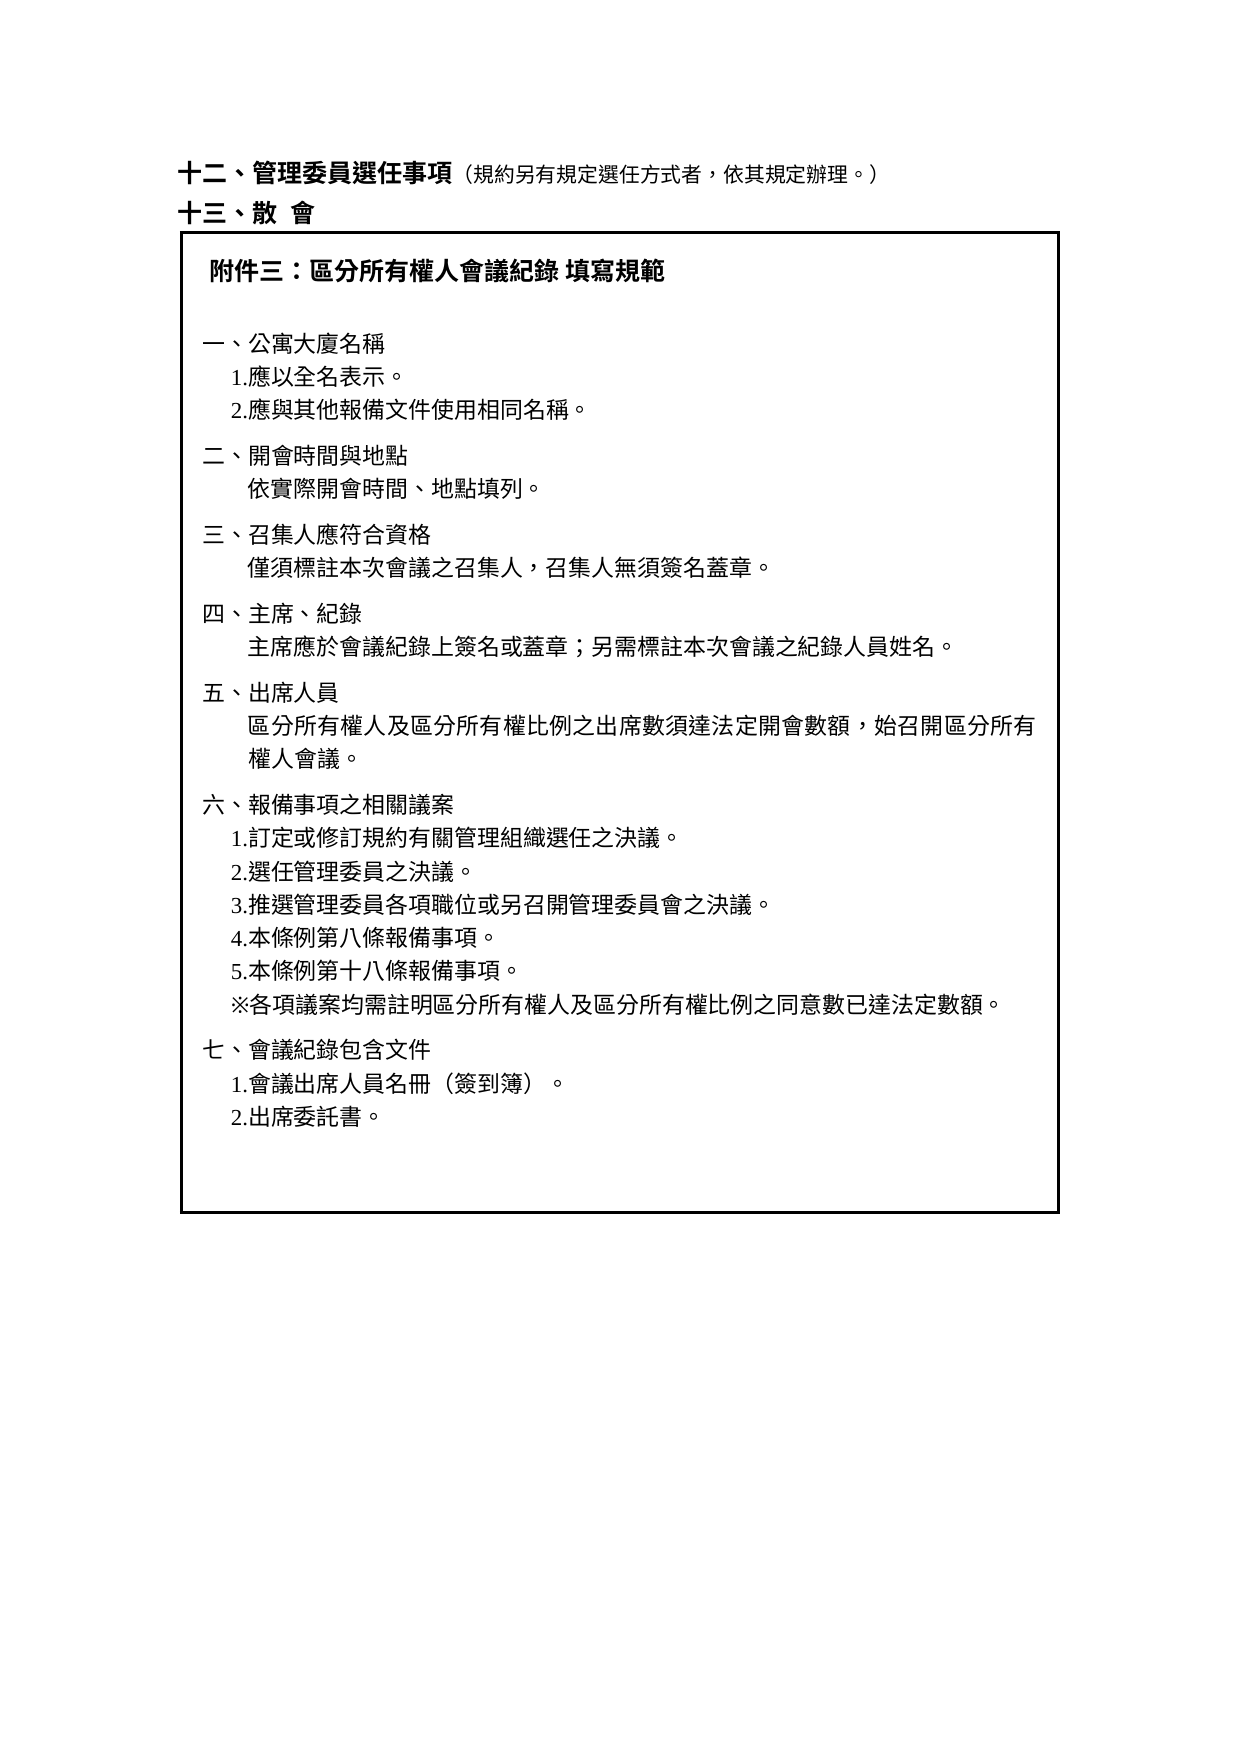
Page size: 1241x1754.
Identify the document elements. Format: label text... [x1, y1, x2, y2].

text 十三、散 會 [177, 189, 1063, 231]
text 十二、管理委員選任事項（規約另有規定選任方式者，依其規定辦理。） [177, 148, 1063, 189]
table_header 附件三：區分所有權人會議紀錄 填寫規範 一、公寓大廈名稱 1.應以全名表示。 2.應與其他報備文件使用相同名稱。 二、開會時間與地點 依實際開會時間、地點填列。 三、召集人應符合資格 僅須標註本次會議之召集人，召集人無須簽名蓋章。 四、主席、紀錄 主席應於會議紀錄上簽名或蓋章；另需標註本次會議之紀錄人員姓名。 五、出席人員 區分所有權人及區分所有權比例之出席數須達法定開會數額，始召開區分所有權人會議。 六、報備事項之相關議案 1.訂定或修訂規約有關管理組織選任之決議。 2.選任管理委員之決議。 3.推選管理委員各項職位或另召開管理委員會之決議。 4.本條例第八條報備事項。 5.本條例第十八條報備事項。 ※各項議案均需註明區分所有權人及區分所有權比例之同意數已達法定數額。 七、會議紀錄包含文件 1.會議出席人員名冊（簽到簿）。 2.出席委託書。 [183, 234, 1057, 1211]
